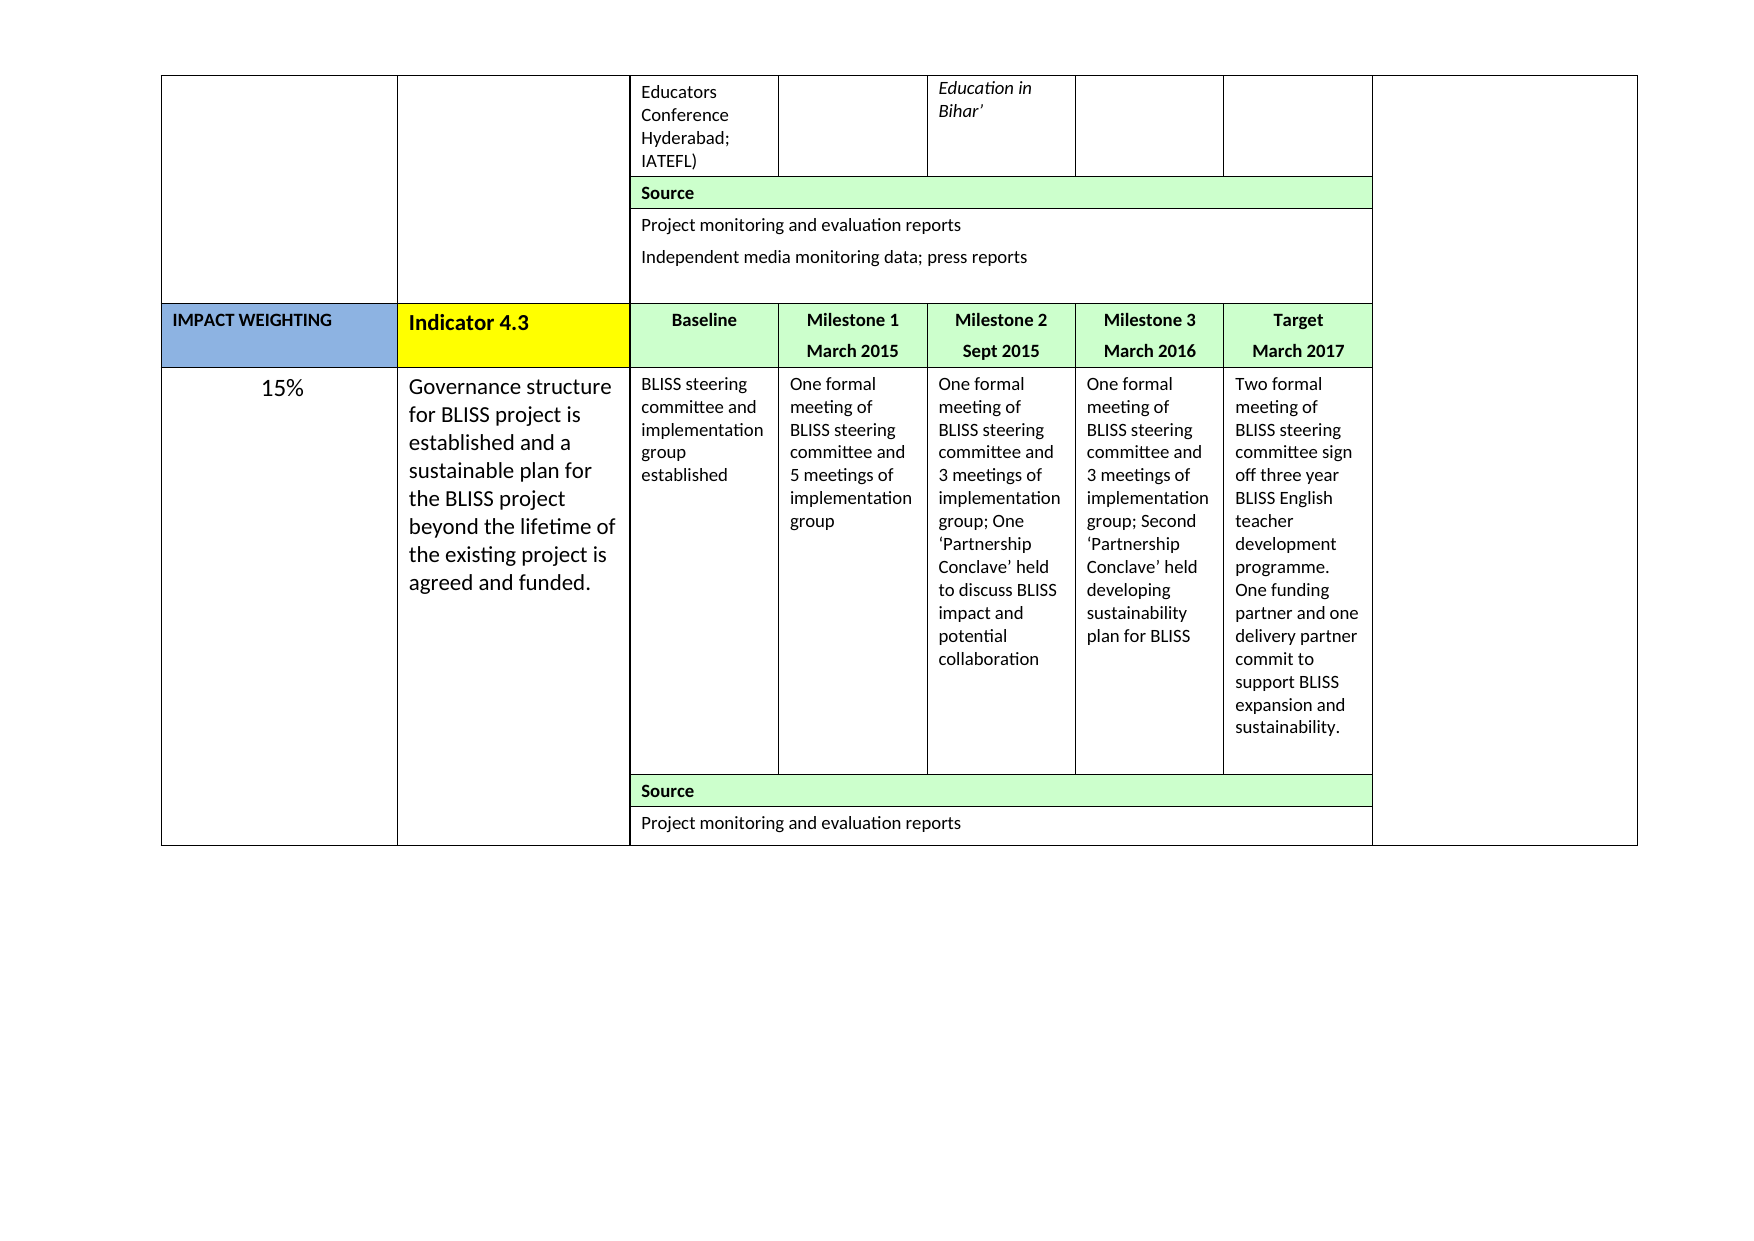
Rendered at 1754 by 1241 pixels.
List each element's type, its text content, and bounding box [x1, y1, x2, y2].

table_cell [398, 76, 629, 303]
table_cell Baseline [631, 304, 778, 367]
table_cell Milestone 3 March 2016 [1076, 304, 1223, 367]
table_cell Two formal meeting of BLISS steering committee sign off three year BLISS English teacher development programme. One funding partner and one delivery partner commit to support BLISS expansion and sustainability. [1224, 368, 1372, 774]
table_cell Governance structure for BLISS project is established and a sustainable plan for the BLISS project beyond the lifetime of the existing project is agreed and funded. [398, 368, 629, 845]
table_cell One formal meeting of BLISS steering committee and 3 meetings of implementation group; Second ‘Partnership Conclave’ held developing sustainability plan for BLISS [1076, 368, 1223, 774]
table_cell 15% [162, 368, 397, 845]
table_cell [1076, 76, 1223, 176]
table_cell Project monitoring and evaluation reports Independent media monitoring data; press reports [631, 209, 1372, 303]
table_cell Target March 2017 [1224, 304, 1372, 367]
table_cell [779, 76, 927, 176]
table_cell Indicator 4.3 [398, 304, 629, 367]
table_cell Educators Conference Hyderabad; IATEFL) [631, 76, 778, 176]
table_cell Milestone 1 March 2015 [779, 304, 927, 367]
table_cell One formal meeting of BLISS steering committee and 3 meetings of implementation group; One ‘Partnership Conclave’ held to discuss BLISS impact and potential collaboration [928, 368, 1075, 774]
table_cell [1224, 76, 1372, 176]
table_cell One formal meeting of BLISS steering committee and 5 meetings of implementation group [779, 368, 927, 774]
table_cell Education in Bihar’ [928, 76, 1075, 176]
table_cell Milestone 2 Sept 2015 [928, 304, 1075, 367]
table_cell [162, 76, 397, 303]
table_cell Source [631, 775, 1372, 806]
table_cell BLISS steering committee and implementation group established [631, 368, 778, 774]
table_cell Project monitoring and evaluation reports [631, 807, 1372, 845]
table_cell Source [631, 177, 1372, 208]
table_cell [1373, 76, 1637, 845]
table_cell IMPACT WEIGHTING [162, 304, 397, 367]
